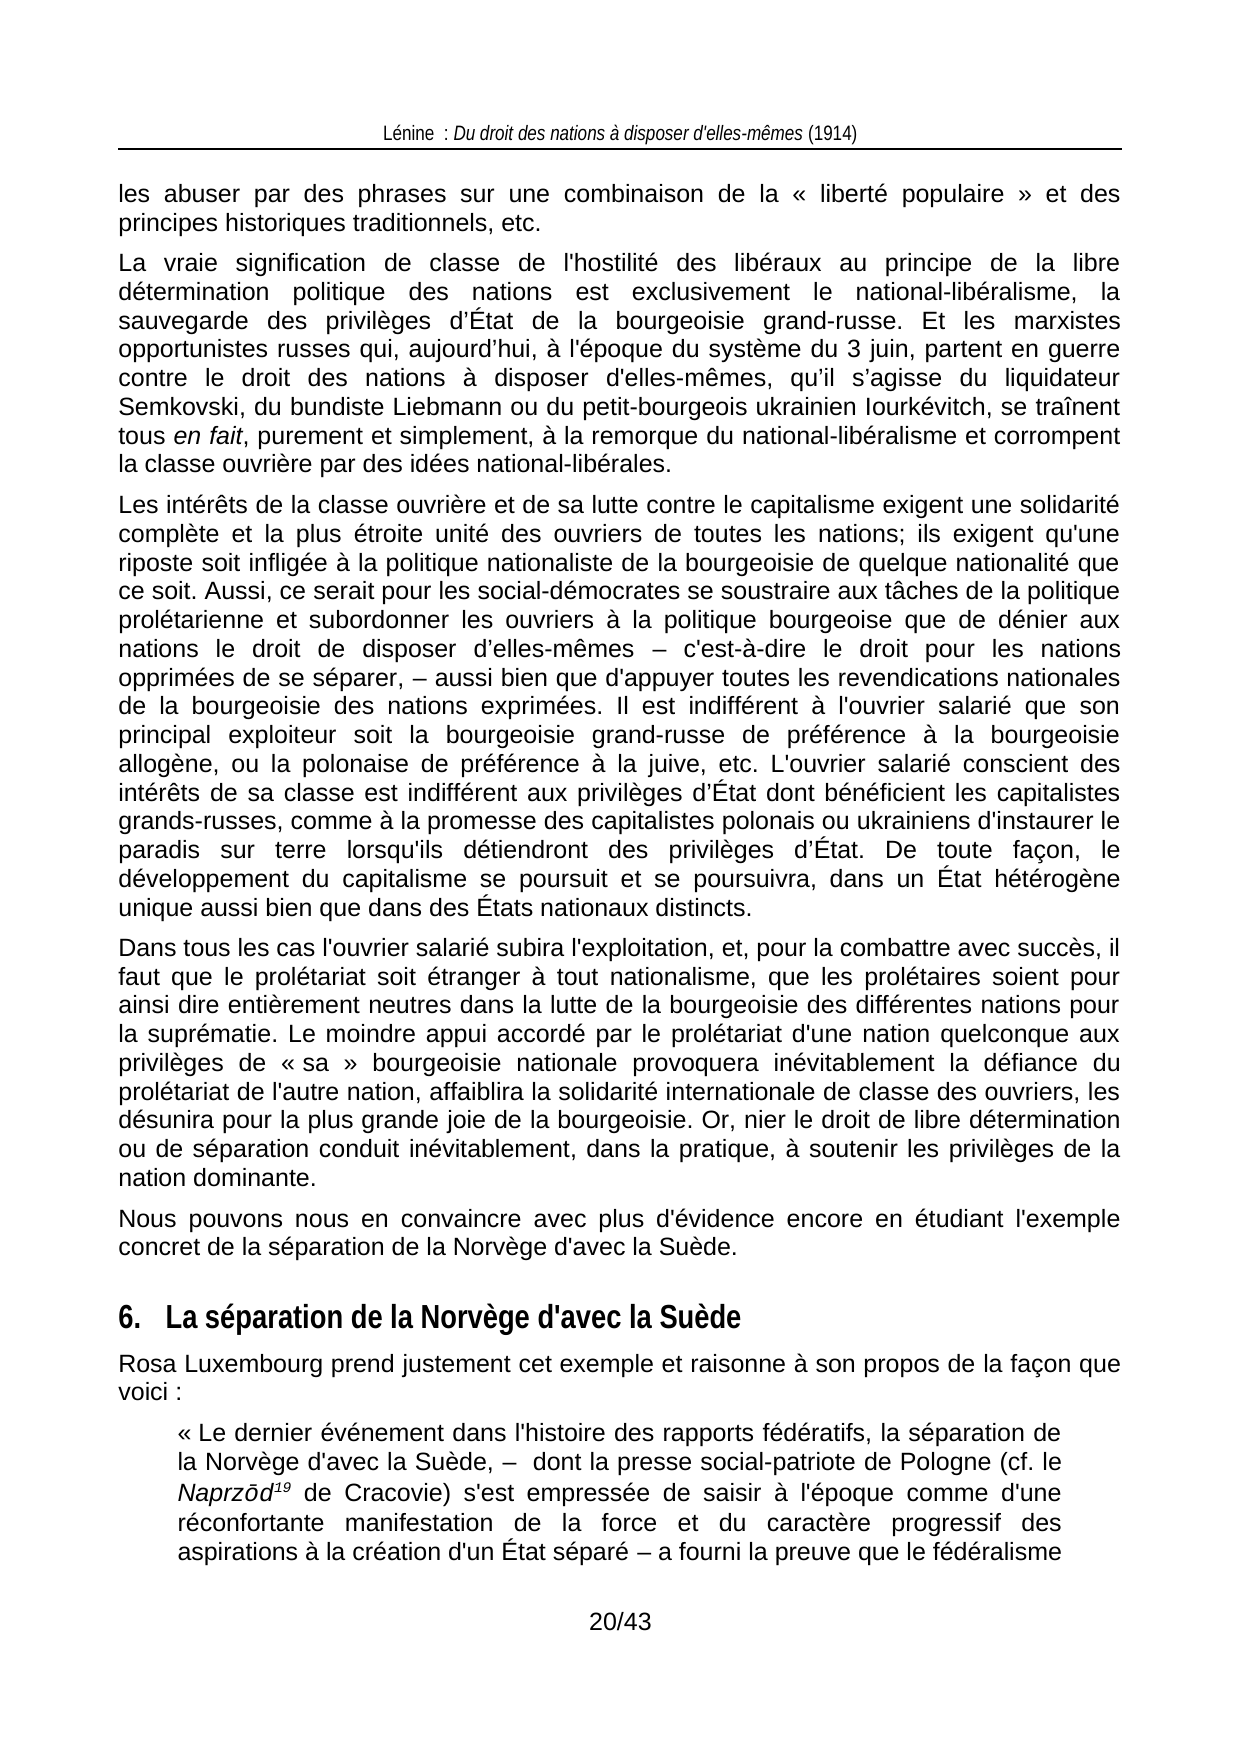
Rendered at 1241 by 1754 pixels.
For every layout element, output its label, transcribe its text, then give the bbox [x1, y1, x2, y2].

subtitle La séparation de la Norvège d'avec la Suède [118, 1298, 1122, 1336]
text Rosa Luxembourg prend justement cet exemple et raisonne à son propos de la façon que voici : [118, 1348, 1122, 1406]
text Dans tous les cas l'ouvrier salarié subira l'exploitation, et, pour la combattre avec succès, il faut que le prolétariat soit étranger à tout nationalisme, que les prolétaires soient pour ainsi dire entièrement neutres dans la lutte de la bourgeoisie des différentes nations pour la suprématie. Le moindre appui accordé par le prolétariat d'une nation quelconque aux privilèges de « sa » bourgeoisie nationale provoquera inévitablement la défiance du prolétariat de l'autre nation, affaiblira la solidarité internationale de classe des ouvriers, les désunira pour la plus grande joie de la bourgeoisie. Or, nier le droit de libre détermination ou de séparation conduit inévitablement, dans la pratique, à soutenir les privilèges de la nation dominante. [118, 933, 1122, 1192]
text « Le dernier événement dans l'histoire des rapports fédératifs, la séparation de la Norvège d'avec la Suède, – dont la presse social-patriote de Pologne (cf. le Naprzōd de Cracovie) s'est empressée de saisir à l'époque comme d'une réconfortante manifestation de la force et du caractère progressif des aspirations à la création d'un État séparé – a fourni la preuve que le fédéralisme [177, 1418, 1063, 1566]
text les abuser par des phrases sur une combinaison de la « liberté populaire » et des principes historiques traditionnels, etc. [118, 179, 1122, 236]
text Nous pouvons nous en convaincre avec plus d'évidence encore en étudiant l'exemple concret de la séparation de la Norvège d'avec la Suède. [118, 1203, 1122, 1261]
text La vraie signification de classe de l'hostilité des libéraux au principe de la libre détermination politique des nations est exclusivement le national-libéralisme, la sauvegarde des privilèges d’État de la bourgeoisie grand-russe. Et les marxistes opportunistes russes qui, aujourd’hui, à l'époque du système du 3 juin, partent en guerre contre le droit des nations à disposer d'elles-mêmes, qu’il s’agisse du liquidateur Semkovski, du bundiste Liebmann ou du petit-bourgeois ukrainien Iourkévitch, se traînent tous en fait, purement et simplement, à la remorque du national-libéralisme et corrompent la classe ouvrière par des idées national-libérales. [118, 248, 1122, 478]
text Les intérêts de la classe ouvrière et de sa lutte contre le capitalisme exigent une solidarité complète et la plus étroite unité des ouvriers de toutes les nations; ils exigent qu'une riposte soit infligée à la politique nationaliste de la bourgeoisie de quelque nationalité que ce soit. Aussi, ce serait pour les social-démocrates se soustraire aux tâches de la politique prolétarienne et subordonner les ouvriers à la politique bourgeoise que de dénier aux nations le droit de disposer d’elles-mêmes – c'est-à-dire le droit pour les nations opprimées de se séparer, – aussi bien que d'appuyer toutes les revendications nationales de la bourgeoisie des nations exprimées. Il est indifférent à l'ouvrier salarié que son principal exploiteur soit la bourgeoisie grand-russe de préférence à la bourgeoisie allogène, ou la polonaise de préférence à la juive, etc. L'ouvrier salarié conscient des intérêts de sa classe est indifférent aux privilèges d’État dont bénéficient les capitalistes grands-russes, comme à la promesse des capitalistes polonais ou ukrainiens d'instaurer le paradis sur terre lorsqu'ils détiendront des privilèges d’État. De toute façon, le développement du capitalisme se poursuit et se poursuivra, dans un État hétérogène unique aussi bien que dans des États nationaux distincts. [118, 490, 1122, 921]
